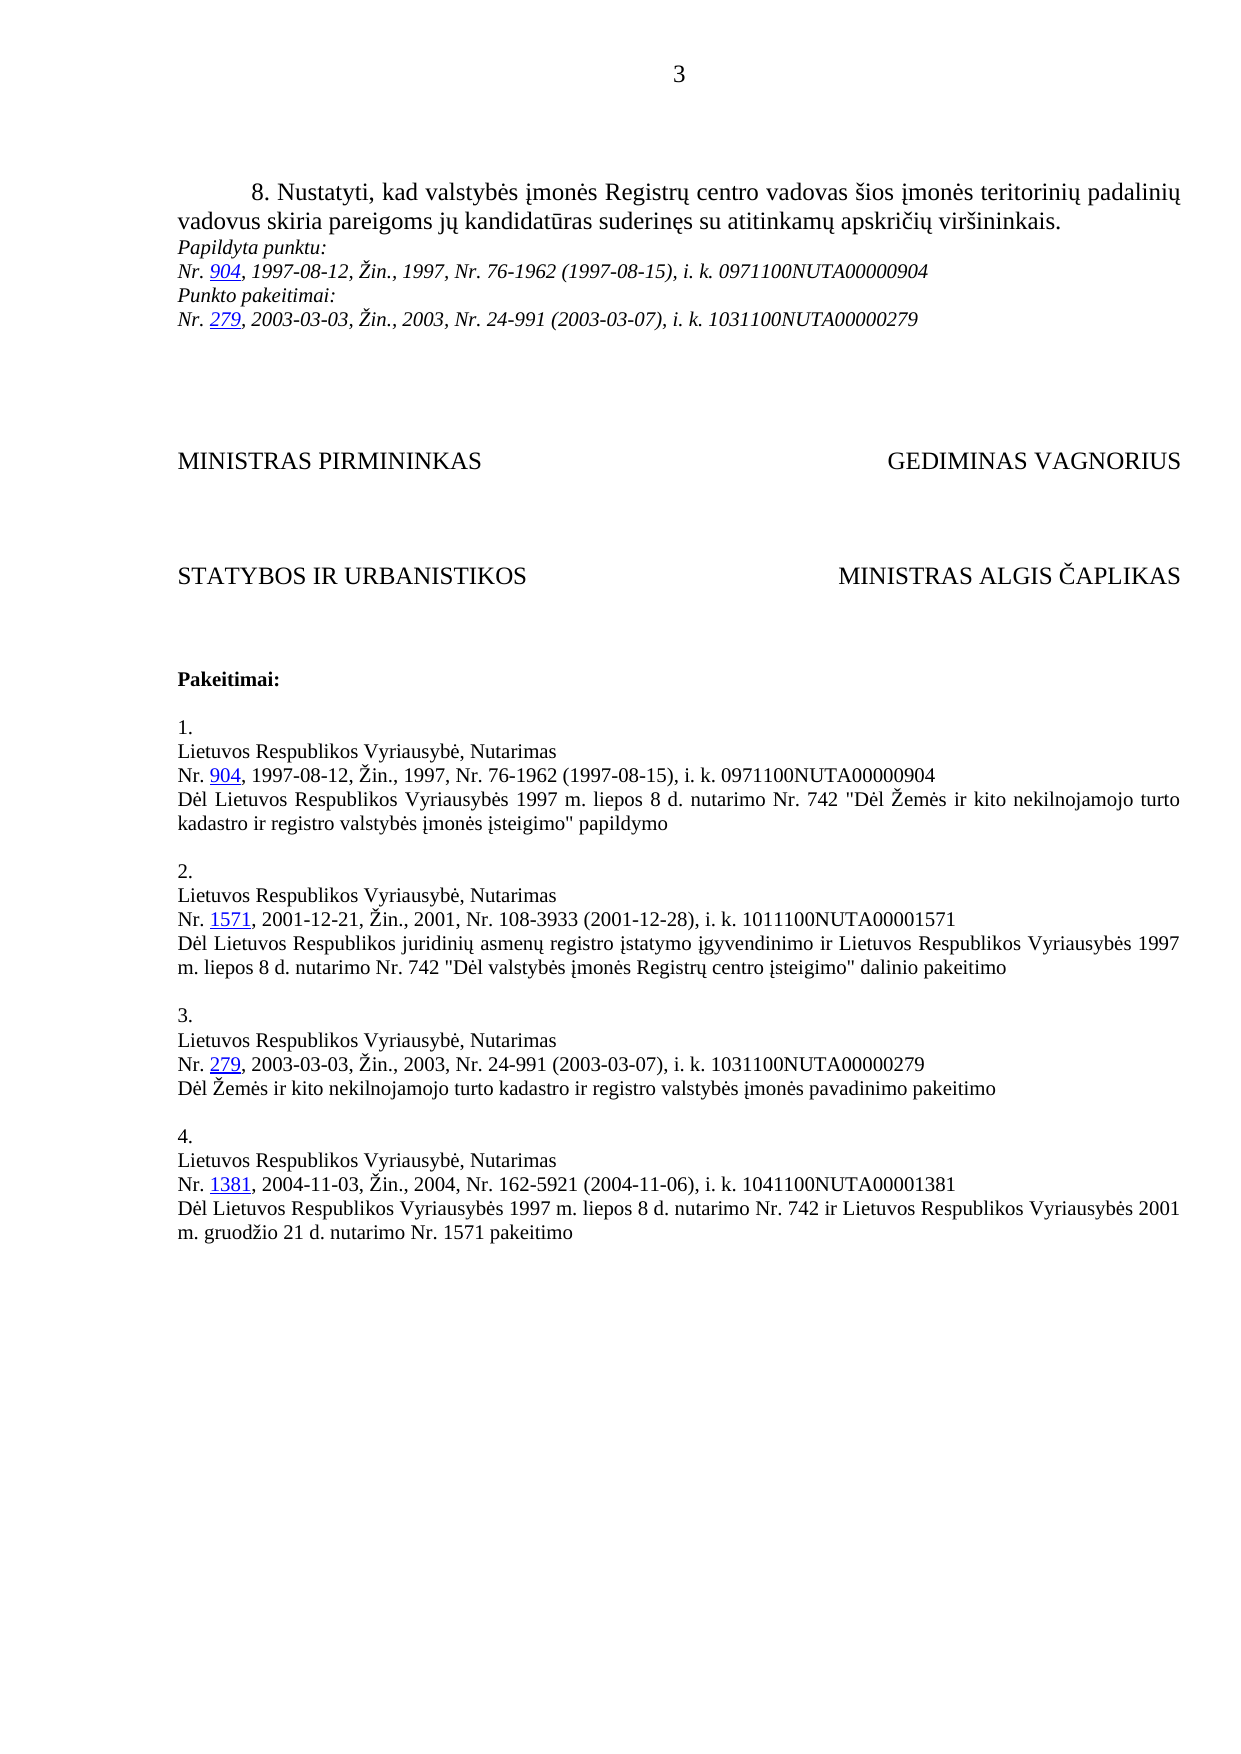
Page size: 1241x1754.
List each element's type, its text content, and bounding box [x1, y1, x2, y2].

text 2. [177, 859, 1181, 883]
text Nr. 279, 2003-03-03, Žin., 2003, Nr. 24-991 (2003-03-07), i. k. 1031100NUTA00000279 [177, 307, 1181, 331]
text MINISTRAS PIRMININKAS GEDIMINAS VAGNORIUS [177, 446, 1181, 475]
text STATYBOS IR URBANISTIKOS MINISTRAS ALGIS ČAPLIKAS [177, 561, 1181, 590]
text Lietuvos Respublikos Vyriausybė, Nutarimas [177, 883, 1181, 907]
text Dėl Lietuvos Respublikos juridinių asmenų registro įstatymo įgyvendinimo ir Lietuvos Respublikos Vyriausybės 1997 m. liepos 8 d. nutarimo Nr. 742 "Dėl valstybės įmonės Registrų centro įsteigimo" dalinio pakeitimo [177, 931, 1181, 979]
text Lietuvos Respublikos Vyriausybė, Nutarimas [177, 739, 1181, 763]
text Dėl Lietuvos Respublikos Vyriausybės 1997 m. liepos 8 d. nutarimo Nr. 742 "Dėl Žemės ir kito nekilnojamojo turto kadastro ir registro valstybės įmonės įsteigimo" papildymo [177, 787, 1181, 835]
text Dėl Žemės ir kito nekilnojamojo turto kadastro ir registro valstybės įmonės pavadinimo pakeitimo [177, 1076, 1181, 1100]
text Nr. 904, 1997-08-12, Žin., 1997, Nr. 76-1962 (1997-08-15), i. k. 0971100NUTA00000904 [177, 259, 1181, 283]
text Lietuvos Respublikos Vyriausybė, Nutarimas [177, 1027, 1181, 1052]
text Nr. 279, 2003-03-03, Žin., 2003, Nr. 24-991 (2003-03-07), i. k. 1031100NUTA00000279 [177, 1052, 1181, 1076]
text Pakeitimai: [177, 667, 1181, 691]
text 3. [177, 1003, 1181, 1027]
text Nr. 1571, 2001-12-21, Žin., 2001, Nr. 108-3933 (2001-12-28), i. k. 1011100NUTA00001571 [177, 907, 1181, 931]
text 8. Nustatyti, kad valstybės įmonės Registrų centro vadovas šios įmonės teritorinių padalinių vadovus skiria pareigoms jų kandidatūras suderinęs su atitinkamų apskričių viršininkais. [177, 177, 1181, 235]
text 1. [177, 715, 1181, 739]
text Dėl Lietuvos Respublikos Vyriausybės 1997 m. liepos 8 d. nutarimo Nr. 742 ir Lietuvos Respublikos Vyriausybės 2001 m. gruodžio 21 d. nutarimo Nr. 1571 pakeitimo [177, 1196, 1181, 1244]
text Punkto pakeitimai: [177, 283, 1181, 307]
text Nr. 1381, 2004-11-03, Žin., 2004, Nr. 162-5921 (2004-11-06), i. k. 1041100NUTA00001381 [177, 1172, 1181, 1196]
text Papildyta punktu: [177, 235, 1181, 259]
text Lietuvos Respublikos Vyriausybė, Nutarimas [177, 1148, 1181, 1172]
text 4. [177, 1124, 1181, 1148]
text Nr. 904, 1997-08-12, Žin., 1997, Nr. 76-1962 (1997-08-15), i. k. 0971100NUTA00000904 [177, 763, 1181, 787]
